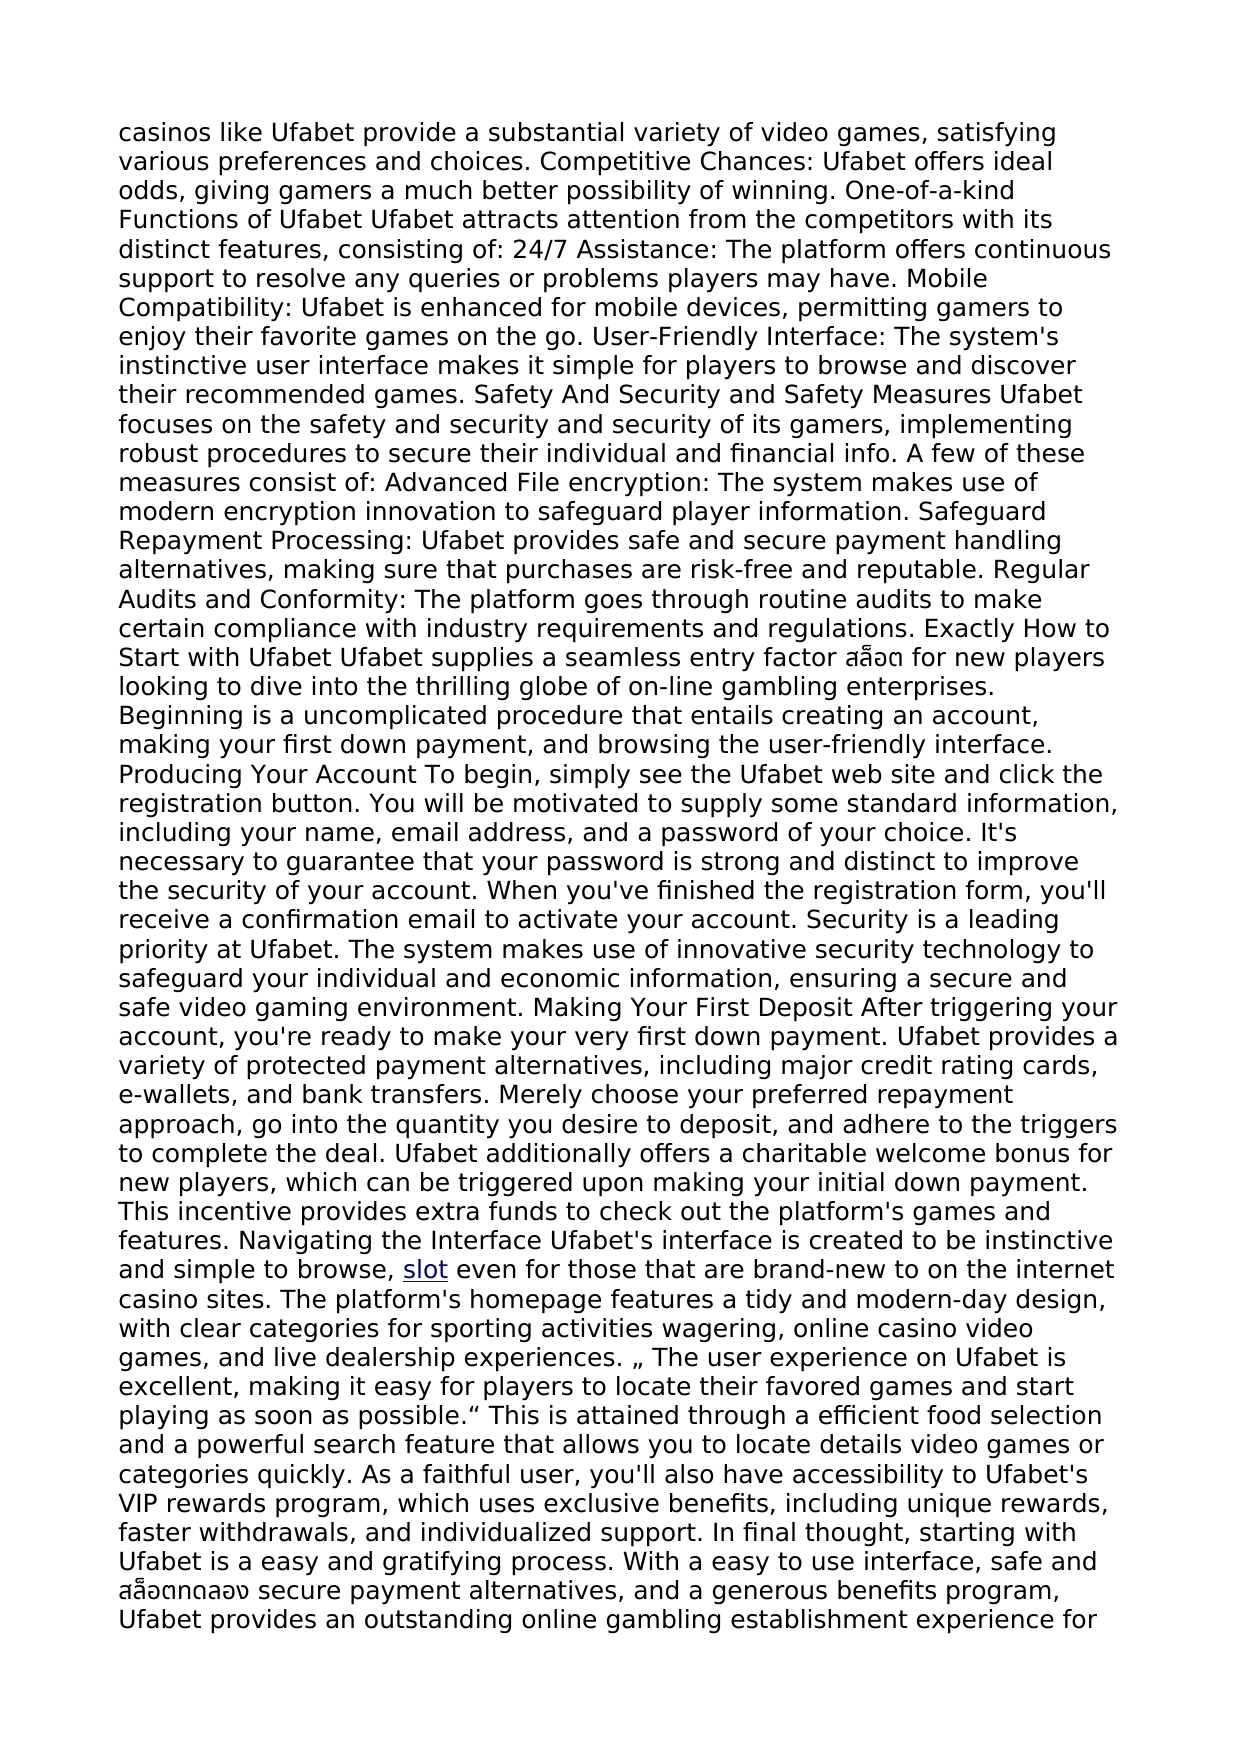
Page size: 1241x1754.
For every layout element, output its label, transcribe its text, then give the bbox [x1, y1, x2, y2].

text casinos like Ufabet provide a substantial variety of video games, satisfying various preferences and choices. Competitive Chances: Ufabet offers ideal odds, giving gamers a much better possibility of winning. One-of-a-kind Functions of Ufabet Ufabet attracts attention from the competitors with its distinct features, consisting of: 24/7 Assistance: The platform offers continuous support to resolve any queries or problems players may have. Mobile Compatibility: Ufabet is enhanced for mobile devices, permitting gamers to enjoy their favorite games on the go. User-Friendly Interface: The system's instinctive user interface makes it simple for players to browse and discover their recommended games. Safety And Security and Safety Measures Ufabet focuses on the safety and security and security of its gamers, implementing robust procedures to secure their individual and financial info. A few of these measures consist of: Advanced File encryption: The system makes use of modern encryption innovation to safeguard player information. Safeguard Repayment Processing: Ufabet provides safe and secure payment handling alternatives, making sure that purchases are risk-free and reputable. Regular Audits and Conformity: The platform goes through routine audits to make certain compliance with industry requirements and regulations. Exactly How to Start with Ufabet Ufabet supplies a seamless entry factor สล็อต for new players looking to dive into the thrilling globe of on-line gambling enterprises. Beginning is a uncomplicated procedure that entails creating an account, making your first down payment, and browsing the user-friendly interface. Producing Your Account To begin, simply see the Ufabet web site and click the registration button. You will be motivated to supply some standard information, including your name, email address, and a password of your choice. It's necessary to guarantee that your password is strong and distinct to improve the security of your account. When you've finished the registration form, you'll receive a confirmation email to activate your account. Security is a leading priority at Ufabet. The system makes use of innovative security technology to safeguard your individual and economic information, ensuring a secure and safe video gaming environment. Making Your First Deposit After triggering your account, you're ready to make your very first down payment. Ufabet provides a variety of protected payment alternatives, including major credit rating cards, e-wallets, and bank transfers. Merely choose your preferred repayment approach, go into the quantity you desire to deposit, and adhere to the triggers to complete the deal. Ufabet additionally offers a charitable welcome bonus for new players, which can be triggered upon making your initial down payment. This incentive provides extra funds to check out the platform's games and features. Navigating the Interface Ufabet's interface is created to be instinctive and simple to browse, slot even for those that are brand-new to on the internet casino sites. The platform's homepage features a tidy and modern-day design, with clear categories for sporting activities wagering, online casino video games, and live dealership experiences. „ The user experience on Ufabet is excellent, making it easy for players to locate their favored games and start playing as soon as possible.“ This is attained through a efficient food selection and a powerful search feature that allows you to locate details video games or categories quickly. As a faithful user, you'll also have accessibility to Ufabet's VIP rewards program, which uses exclusive benefits, including unique rewards, faster withdrawals, and individualized support. In final thought, starting with Ufabet is a easy and gratifying process. With a easy to use interface, safe and สล็อตทดลอง secure payment alternatives, and a generous benefits program, Ufabet provides an outstanding online gambling establishment experience for [118, 118, 1122, 1635]
